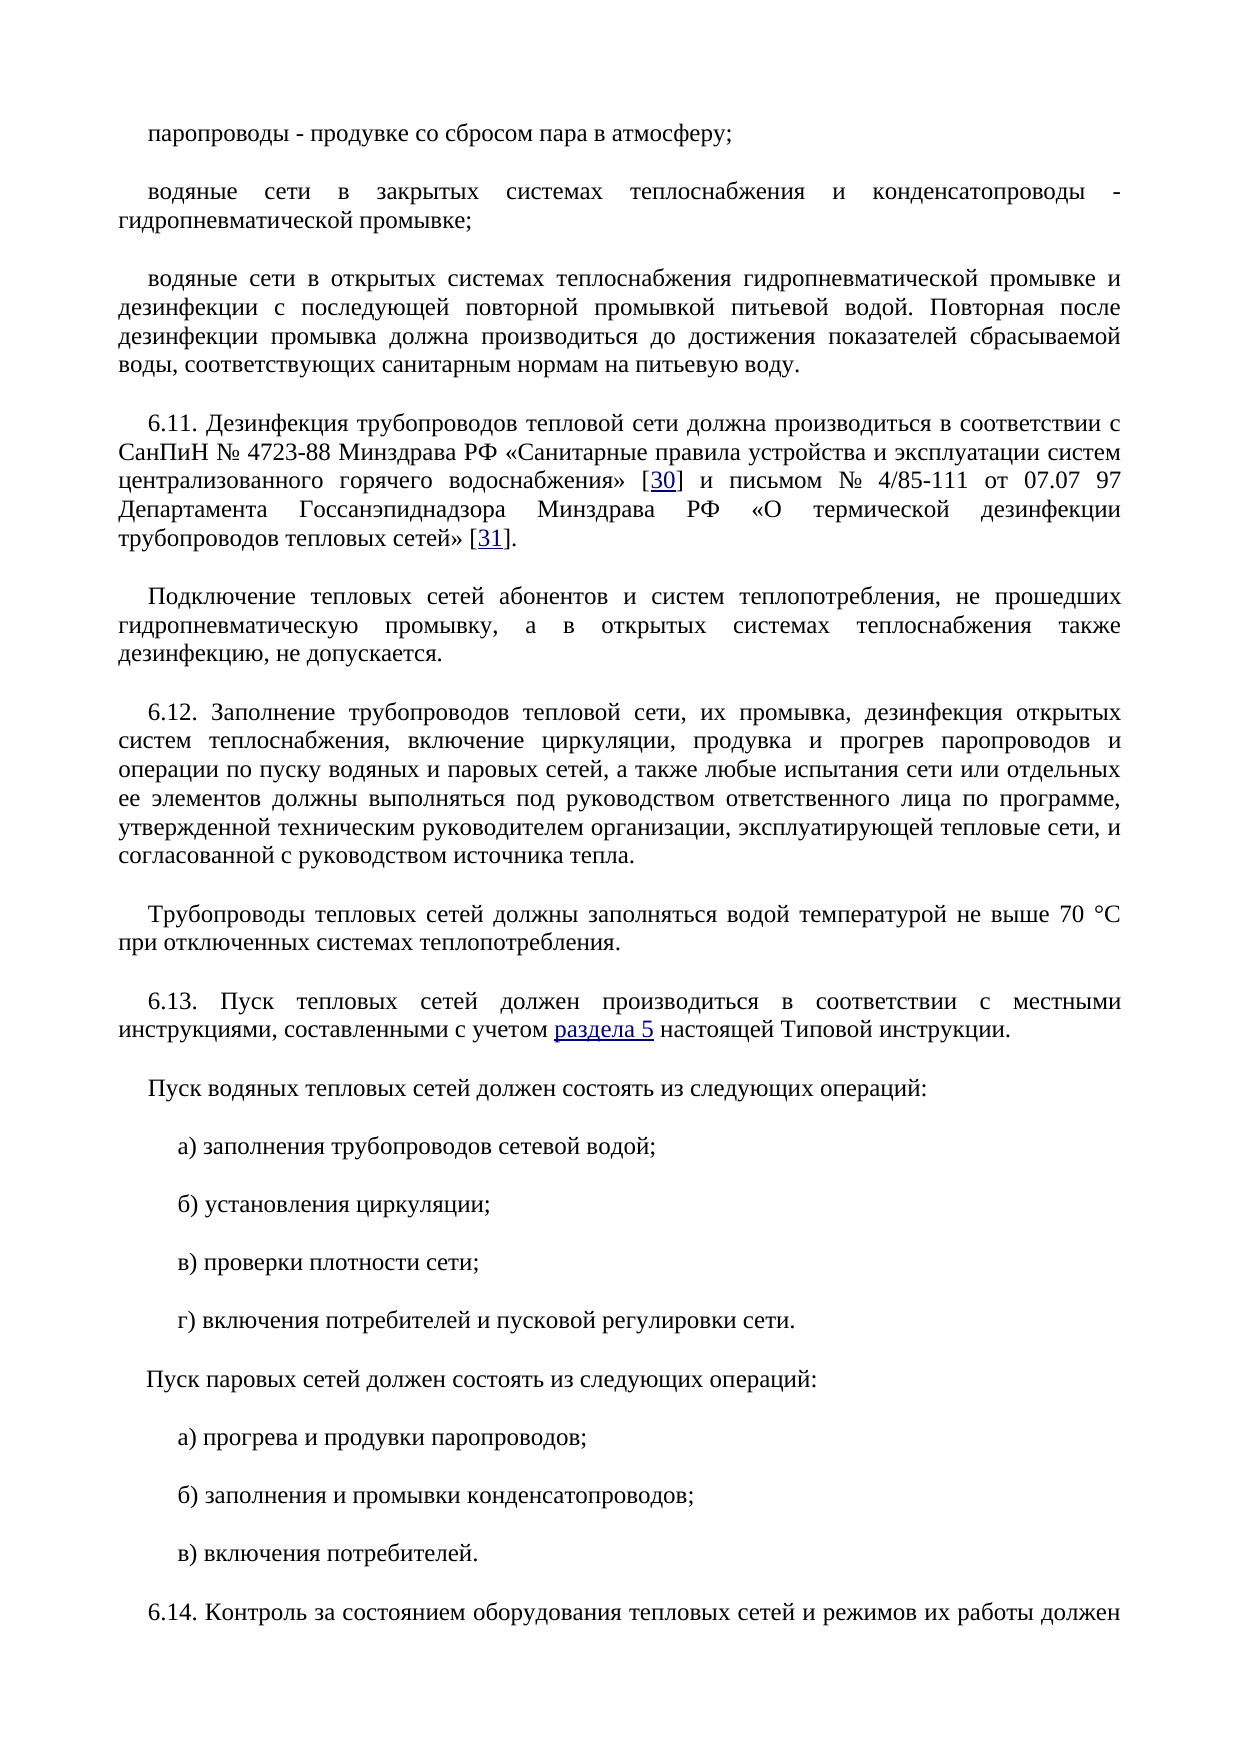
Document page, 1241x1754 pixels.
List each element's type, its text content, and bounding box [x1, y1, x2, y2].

text Трубопроводы тепловых сетей должны заполняться водой температурой не выше 70 °С при отключенных системах теплопотребления. [118, 899, 1122, 956]
text б) заполнения и промывки конденсатопроводов; [118, 1480, 1122, 1509]
text в) проверки плотности сети; [118, 1247, 1122, 1276]
text 6.14. Контроль за состоянием оборудования тепловых сетей и режимов их работы должен [118, 1597, 1122, 1626]
text паропроводы - продувке со сбросом пара в атмосферу; [118, 118, 1122, 147]
text водяные сети в закрытых системах теплоснабжения и конденсатопроводы - гидропневматической промывке; [118, 176, 1122, 234]
text а) заполнения трубопроводов сетевой водой; [118, 1131, 1122, 1160]
text водяные сети в открытых системах теплоснабжения гидропневматической промывке и дезинфекции с последующей повторной промывкой питьевой водой. Повторная после дезинфекции промывка должна производиться до достижения показателей сбрасываемой воды, соответствующих санитарным нормам на питьевую воду. [118, 263, 1122, 378]
text а) прогрева и продувки паропроводов; [118, 1422, 1122, 1451]
text Подключение тепловых сетей абонентов и систем теплопотребления, не прошедших гидропневматическую промывку, а в открытых системах теплоснабжения также дезинфекцию, не допускается. [118, 581, 1122, 667]
text г) включения потребителей и пусковой регулировки сети. [118, 1306, 1122, 1334]
text 6.12. Заполнение трубопроводов тепловой сети, их промывка, дезинфекция открытых систем теплоснабжения, включение циркуляции, продувка и прогрев паропроводов и операции по пуску водяных и паровых сетей, а также любые испытания сети или отдельных ее элементов должны выполняться под руководством ответственного лица по программе, утвержденной техническим руководителем организации, эксплуатирующей тепловые сети, и согласованной с руководством источника тепла. [118, 697, 1122, 869]
text 6.11. Дезинфекция трубопроводов тепловой сети должна производиться в соответствии с СанПиН № 4723-88 Минздрава РФ «Санитарные правила устройства и эксплуатации систем централизованного горячего водоснабжения» [30] и письмом № 4/85-111 от 07.07 97 Департамента Госсанэпиднадзора Минздрава РФ «О термической дезинфекции трубопроводов тепловых сетей» [31]. [118, 408, 1122, 552]
text в) включения потребителей. [118, 1538, 1122, 1567]
text 6.13. Пуск тепловых сетей должен производиться в соответствии с местными инструкциями, составленными с учетом раздела 5 настоящей Типовой инструкции. [118, 986, 1122, 1043]
text б) установления циркуляции; [118, 1189, 1122, 1218]
text Пуск водяных тепловых сетей должен состоять из следующих операций: [118, 1073, 1122, 1101]
text Пуск паровых сетей должен состоять из следующих операций: [118, 1364, 1122, 1393]
